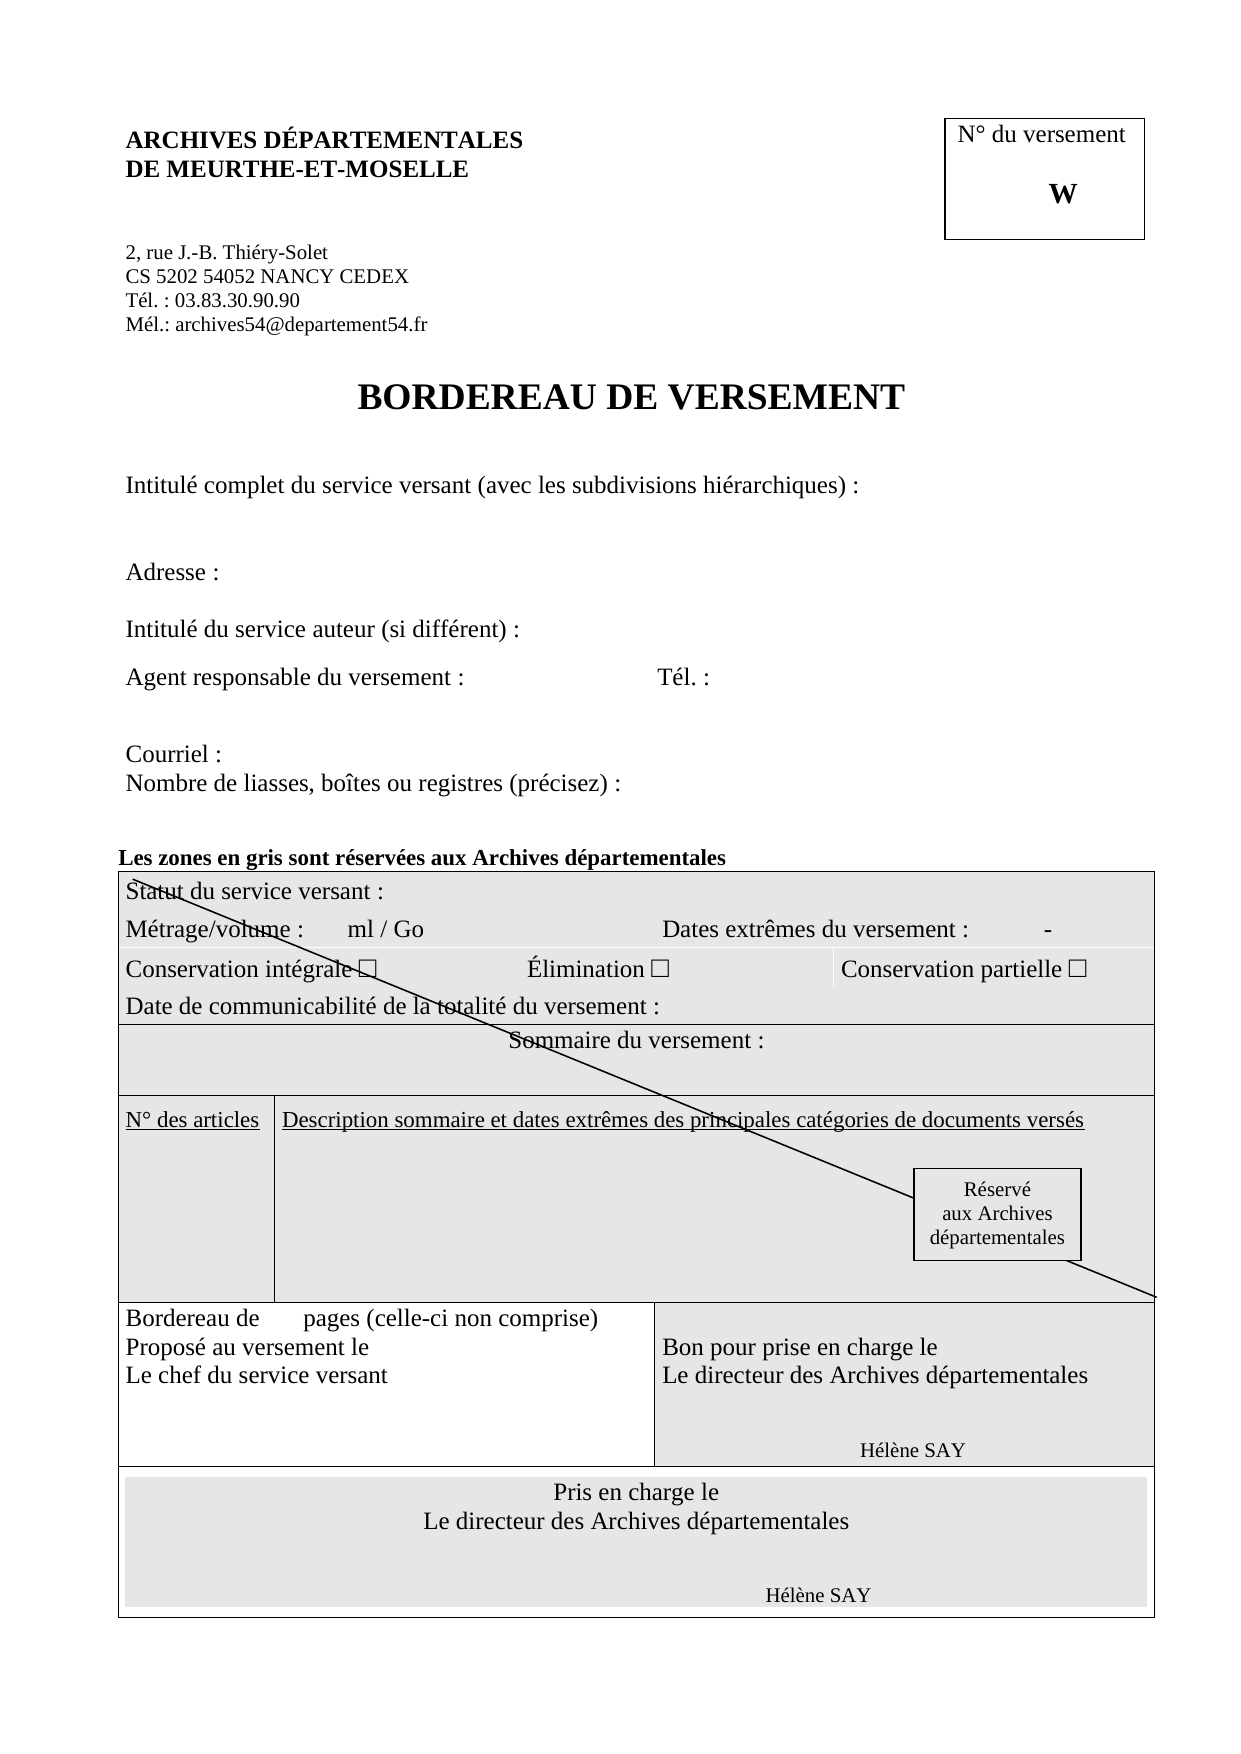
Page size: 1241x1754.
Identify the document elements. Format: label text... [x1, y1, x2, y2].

table_header Statut du service versant : [119, 872, 1154, 909]
table_cell N° des articles [119, 1096, 274, 1302]
table_header ARCHIVES DÉPARTEMENTALES DE MEURTHE-ET-MOSELLE [118, 118, 944, 239]
table_cell Nombre de liasses, boîtes ou registres (précisez) : [118, 768, 1144, 816]
table_cell Bordereau de pages (celle-ci non comprise) Proposé au versement le Le chef du service versant [119, 1303, 654, 1466]
table_cell Agent responsable du versement : Courriel : [118, 662, 650, 768]
table_cell Intitulé du service auteur (si différent) : [118, 614, 1144, 662]
table_cell Bon pour prise en charge le Le directeur des Archives départementales Hélène SAY [655, 1303, 1154, 1466]
table_header N° du versement W [946, 119, 1144, 239]
table_cell Élimination □ [476, 948, 833, 986]
table_cell Métrage/volume : ml / Go [119, 909, 294, 947]
table_cell Description sommaire et dates extrêmes des principales catégories de documents versés [275, 1096, 1154, 1302]
table_cell Tél. : [650, 662, 1144, 768]
table_cell 2, rue J.-B. Thiéry-Solet CS 5202 54052 NANCY CEDEX Tél. : 03.83.30.90.90 Mél.: archives54@departement54.fr [118, 239, 945, 336]
table_cell [945, 240, 1144, 336]
text Les zones en gris sont réservées aux Archives départementales [118, 844, 1122, 871]
table_cell Conservation intégrale □ [306, 948, 476, 986]
table_cell Sommaire du versement : [495, 1025, 1154, 1095]
table_cell Date de communicabilité de la totalité du versement : [119, 986, 482, 1024]
table_cell Conservation partielle □ [834, 948, 1154, 986]
table_header BORDEREAU DE VERSEMENT [118, 375, 1144, 471]
table_cell Dates extrêmes du versement : - [655, 909, 1154, 947]
table_cell Conservation intégrale □ [119, 948, 389, 986]
table_cell Intitulé complet du service versant (avec les subdivisions hiérarchiques) : Adresse : [118, 471, 1144, 614]
table_cell Métrage/volume : ml / Go [211, 909, 655, 947]
table_cell Pris en charge le Le directeur des Archives départementales Hélène SAY [119, 1467, 1154, 1617]
table_cell Sommaire du versement : [119, 1025, 656, 1095]
table_cell Date de communicabilité de la totalité du versement : [399, 986, 1154, 1024]
